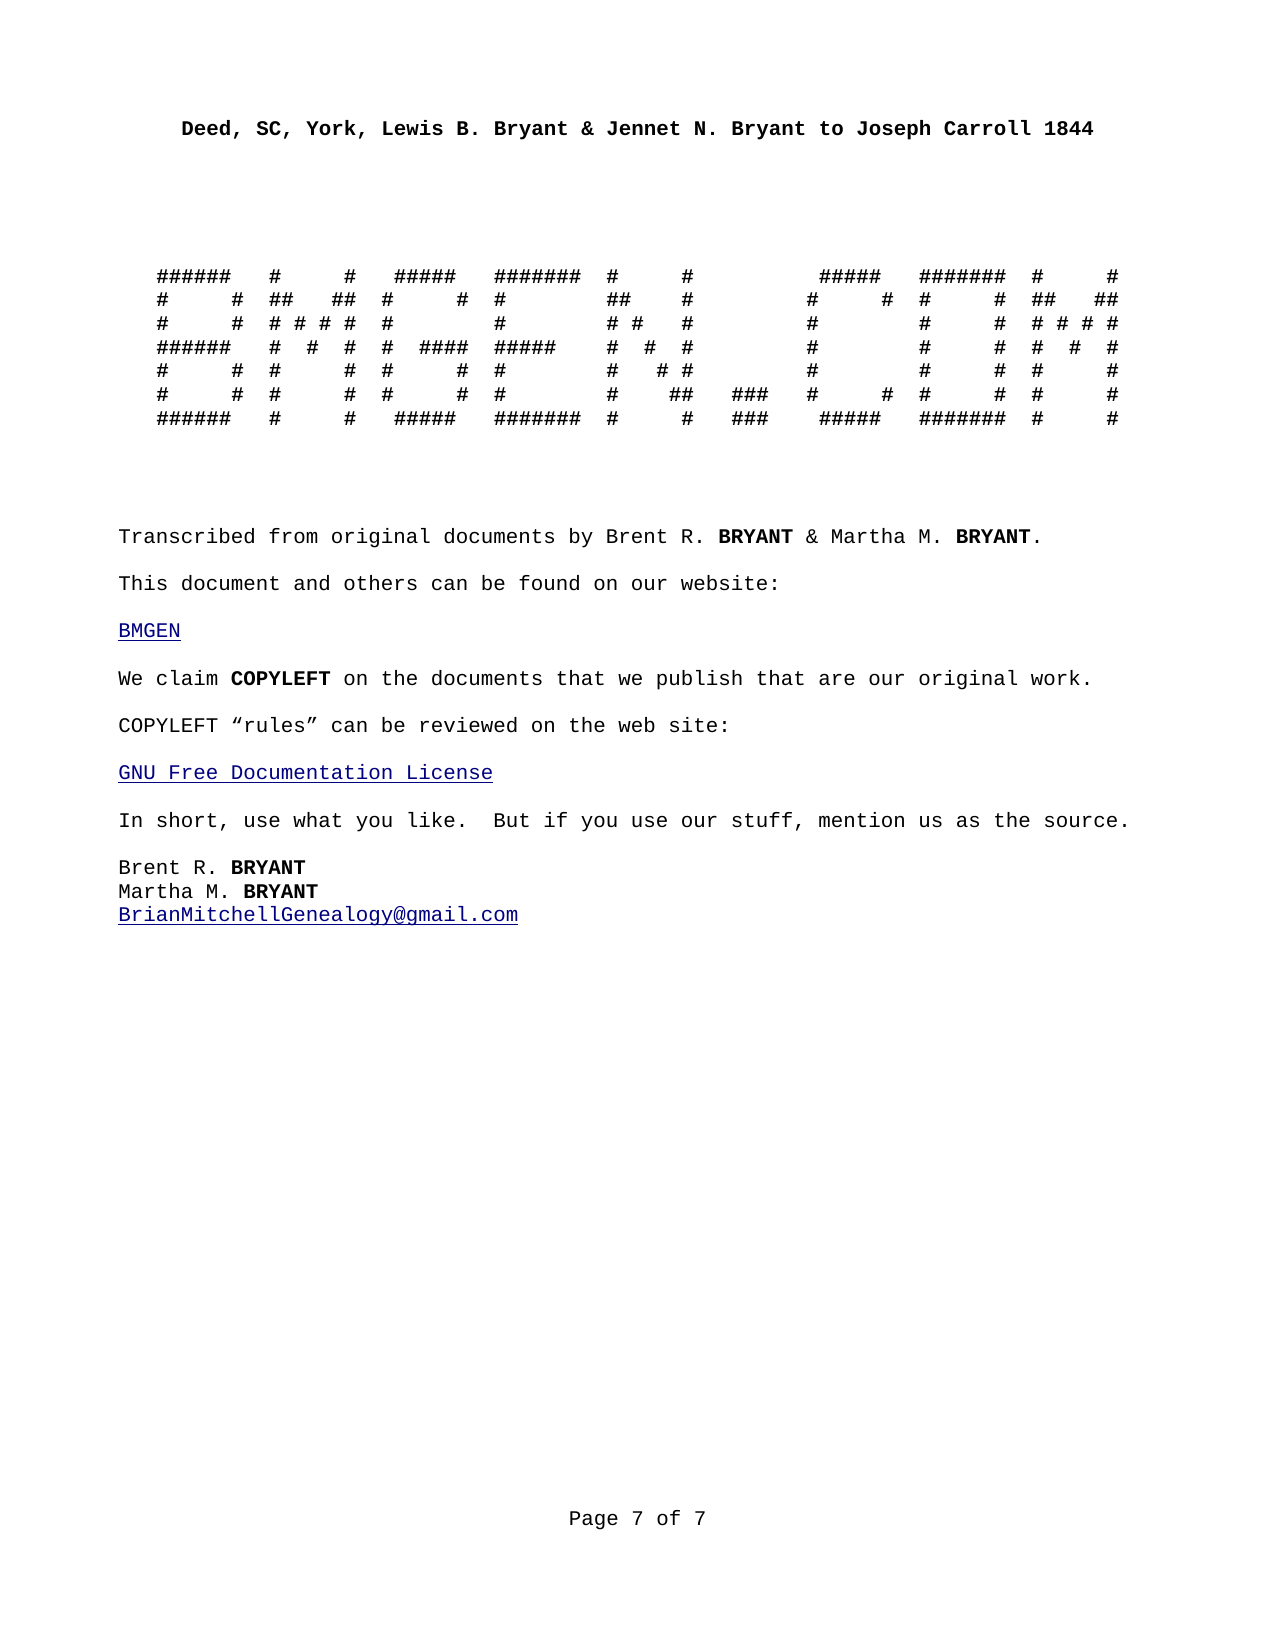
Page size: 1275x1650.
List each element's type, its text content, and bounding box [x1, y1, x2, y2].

text Martha M. BRYANT [118, 881, 1157, 904]
text # # # # # # # # # # # # # # # # # # [118, 313, 1157, 337]
text ###### # # ##### ####### # # ##### ####### # # [118, 266, 1157, 289]
text # # ## ## # # # ## # # # # # ## ## [118, 289, 1157, 313]
text # # # # # # # # # # # # # # # [118, 360, 1157, 384]
text We claim COPYLEFT on the documents that we publish that are our original work. [118, 668, 1157, 691]
text GNU Free Documentation License [118, 762, 1157, 786]
text ###### # # ##### ####### # # ### ##### ####### # # [118, 408, 1157, 431]
text This document and others can be found on our website: [118, 573, 1157, 597]
text BMGEN [118, 621, 1157, 644]
text BrianMitchellGenealogy@gmail.com [118, 904, 1157, 928]
text # # # # # # # # ## ### # # # # # # [118, 384, 1157, 408]
text ###### # # # # #### ##### # # # # # # # # # [118, 337, 1157, 360]
text COPYLEFT “rules” can be reviewed on the web site: [118, 715, 1157, 739]
text Transcribed from original documents by Brent R. BRYANT & Martha M. BRYANT. [118, 526, 1157, 549]
text In short, use what you like. But if you use our stuff, mention us as the source. [118, 810, 1157, 833]
text Brent R. BRYANT [118, 857, 1157, 881]
